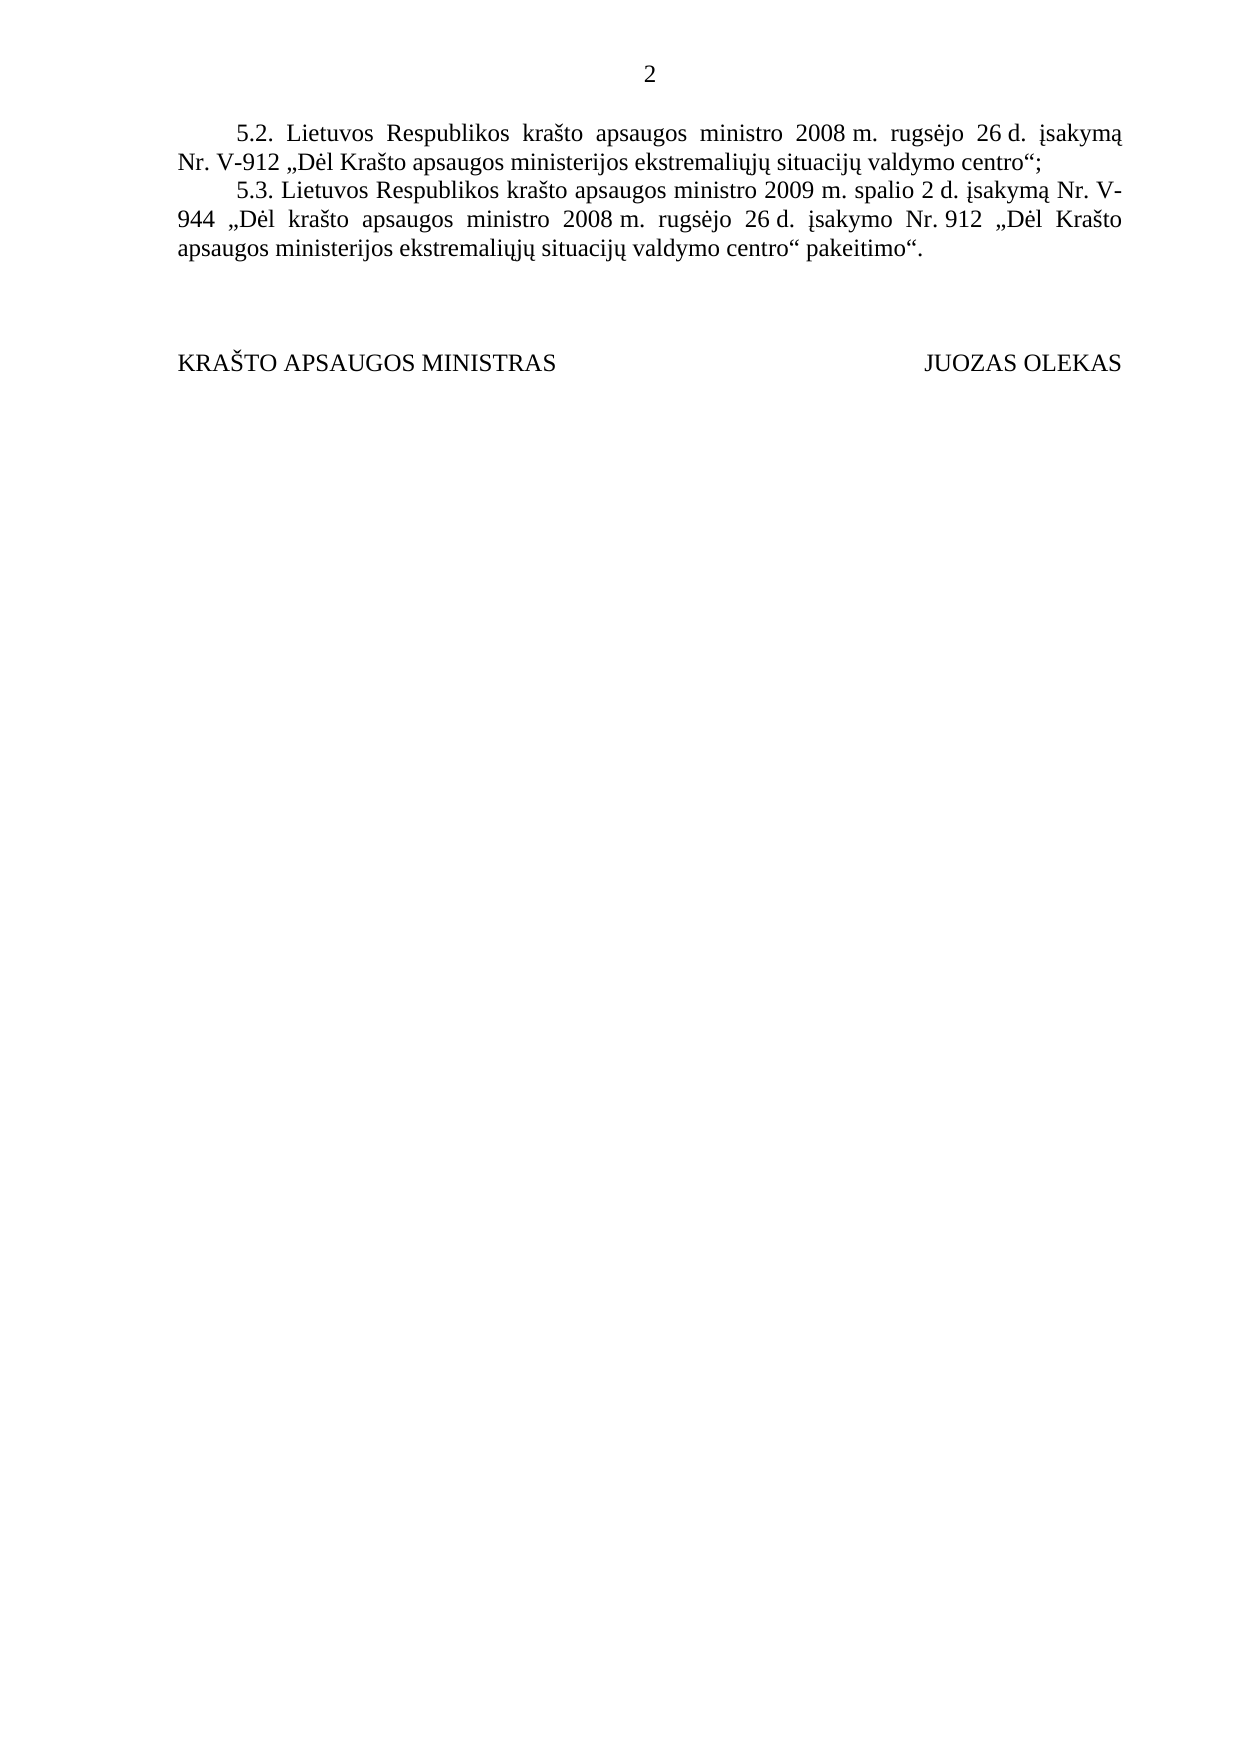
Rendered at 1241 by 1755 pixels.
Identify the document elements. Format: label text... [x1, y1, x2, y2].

text 5.3. Lietuvos Respublikos krašto apsaugos ministro 2009 m. spalio 2 d. įsakymą Nr. V-944 „Dėl krašto apsaugos ministro 2008 m. rugsėjo 26 d. įsakymo Nr. 912 „Dėl Krašto apsaugos ministerijos ekstremaliųjų situacijų valdymo centro“ pakeitimo“. [177, 176, 1122, 262]
text Krašto apsaugos ministras Juozas Olekas [177, 348, 1122, 377]
text 5.2. Lietuvos Respublikos krašto apsaugos ministro 2008 m. rugsėjo 26 d. įsakymą Nr. V-912 „Dėl Krašto apsaugos ministerijos ekstremaliųjų situacijų valdymo centro“; [177, 118, 1122, 176]
